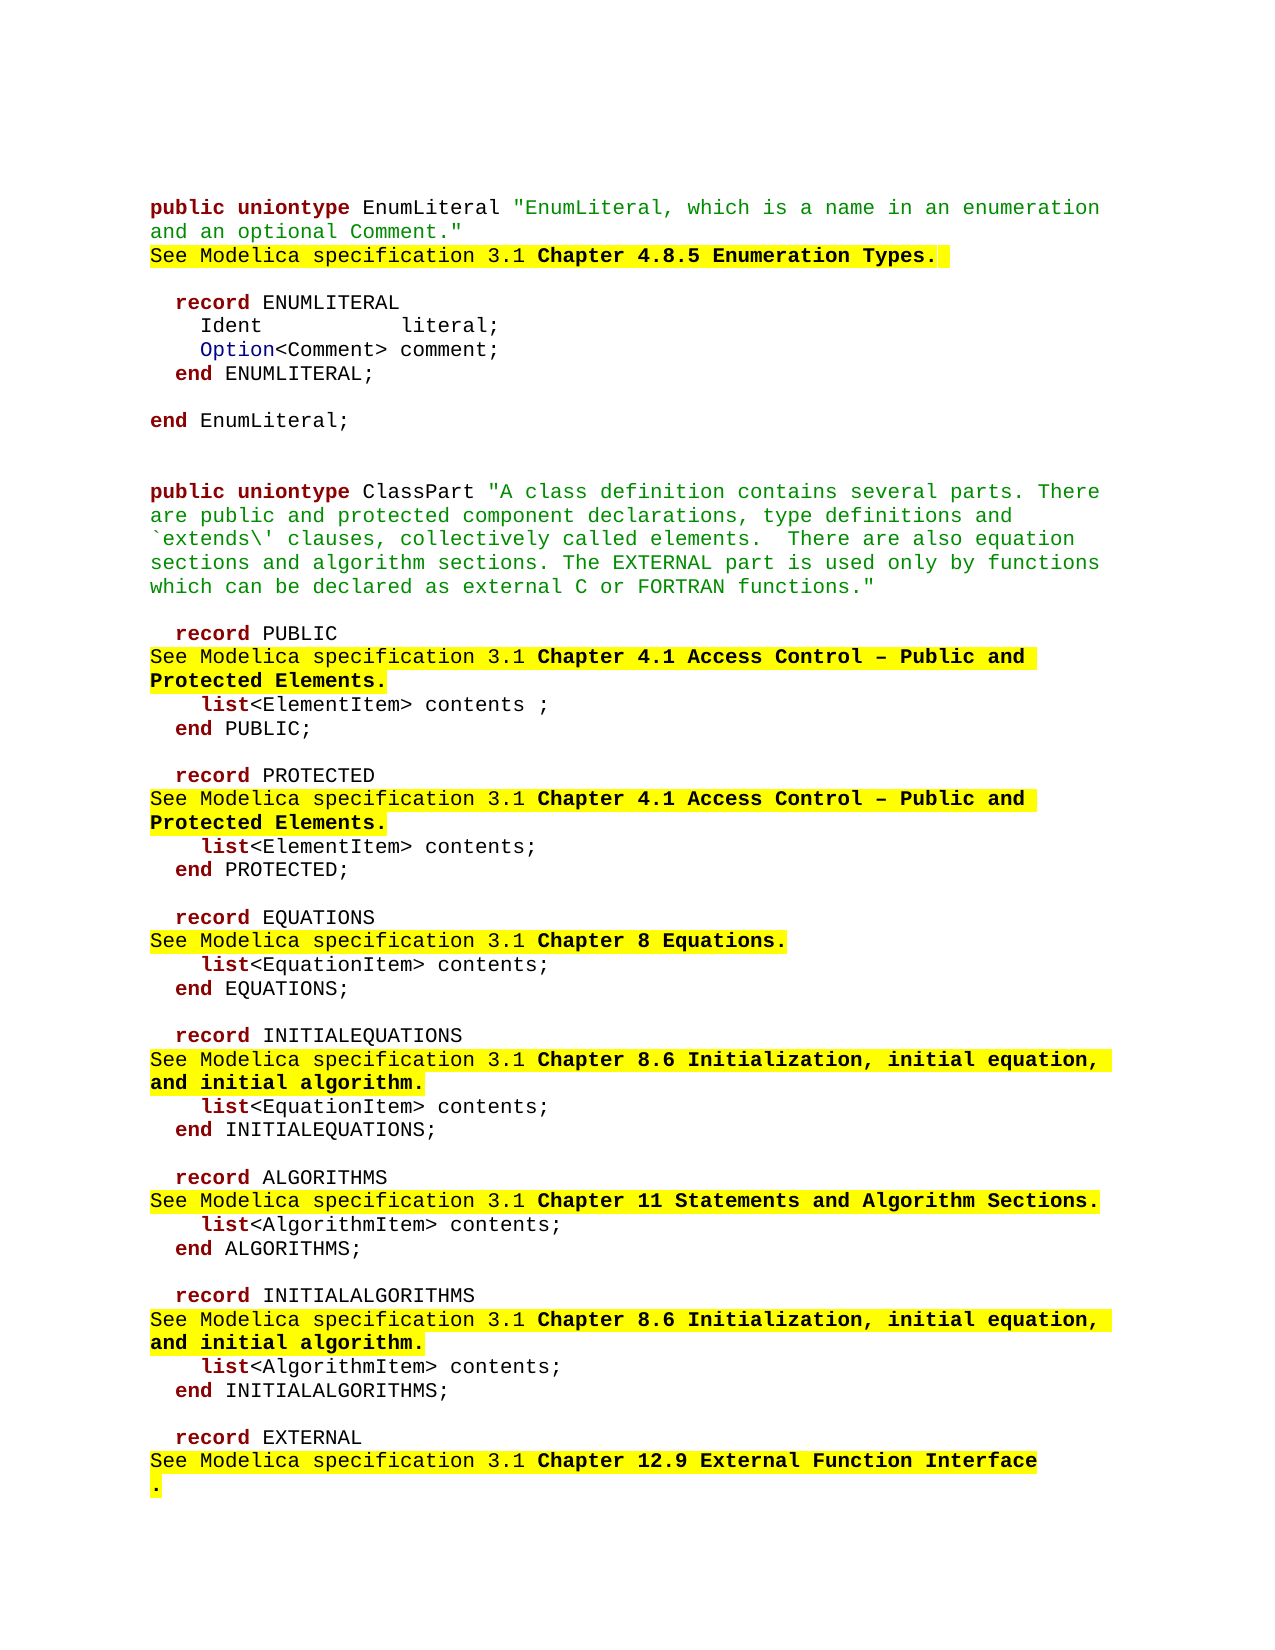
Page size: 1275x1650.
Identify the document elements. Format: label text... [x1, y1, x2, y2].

text list<AlgorithmItem> contents; [150, 1214, 1125, 1238]
text record EQUATIONS [150, 907, 1125, 930]
text list<ElementItem> contents ; [150, 694, 1125, 717]
text end EnumLiteral; [150, 410, 1125, 434]
text See Modelica specification 3.1 Chapter 4.1 Access Control – Public and Protected Elements. [150, 647, 1125, 694]
text record PROTECTED [150, 765, 1125, 788]
text public uniontype ClassPart "A class definition contains several parts. There are public and protected component declarations, type definitions and `extends\' clauses, collectively called elements. There are also equation sections and algorithm sections. The EXTERNAL part is used only by functions which can be declared as external C or FORTRAN functions." [150, 481, 1125, 599]
text record EXTERNAL [150, 1427, 1125, 1451]
text list<ElementItem> contents; [150, 836, 1125, 859]
text list<EquationItem> contents; [150, 1096, 1125, 1119]
text end INITIALEQUATIONS; [150, 1119, 1125, 1143]
text See Modelica specification 3.1 Chapter 11 Statements and Algorithm Sections. [150, 1190, 1125, 1214]
text See Modelica specification 3.1 Chapter 12.9 External Function Interface [150, 1451, 1125, 1474]
text end INITIALALGORITHMS; [150, 1379, 1125, 1403]
text See Modelica specification 3.1 Chapter 8 Equations. [150, 930, 1125, 954]
text . [150, 1474, 1125, 1498]
text end PUBLIC; [150, 717, 1125, 741]
text Option<Comment> comment; [150, 339, 1125, 363]
text list<AlgorithmItem> contents; [150, 1356, 1125, 1379]
text record ALGORITHMS [150, 1167, 1125, 1190]
text See Modelica specification 3.1 Chapter 4.8.5 Enumeration Types. [150, 244, 1125, 268]
text end ALGORITHMS; [150, 1238, 1125, 1261]
text See Modelica specification 3.1 Chapter 8.6 Initialization, initial equation, and initial algorithm. [150, 1048, 1125, 1096]
text See Modelica specification 3.1 Chapter 4.1 Access Control – Public and Protected Elements. [150, 788, 1125, 836]
text end PROTECTED; [150, 859, 1125, 883]
text record PUBLIC [150, 623, 1125, 647]
text end ENUMLITERAL; [150, 363, 1125, 386]
text Ident literal; [150, 316, 1125, 339]
text record INITIALALGORITHMS [150, 1285, 1125, 1309]
text list<EquationItem> contents; [150, 954, 1125, 978]
text record ENUMLITERAL [150, 292, 1125, 316]
text record INITIALEQUATIONS [150, 1025, 1125, 1048]
text See Modelica specification 3.1 Chapter 8.6 Initialization, initial equation, and initial algorithm. [150, 1309, 1125, 1356]
text public uniontype EnumLiteral "EnumLiteral, which is a name in an enumeration and an optional Comment." [150, 197, 1125, 244]
text end EQUATIONS; [150, 978, 1125, 1001]
